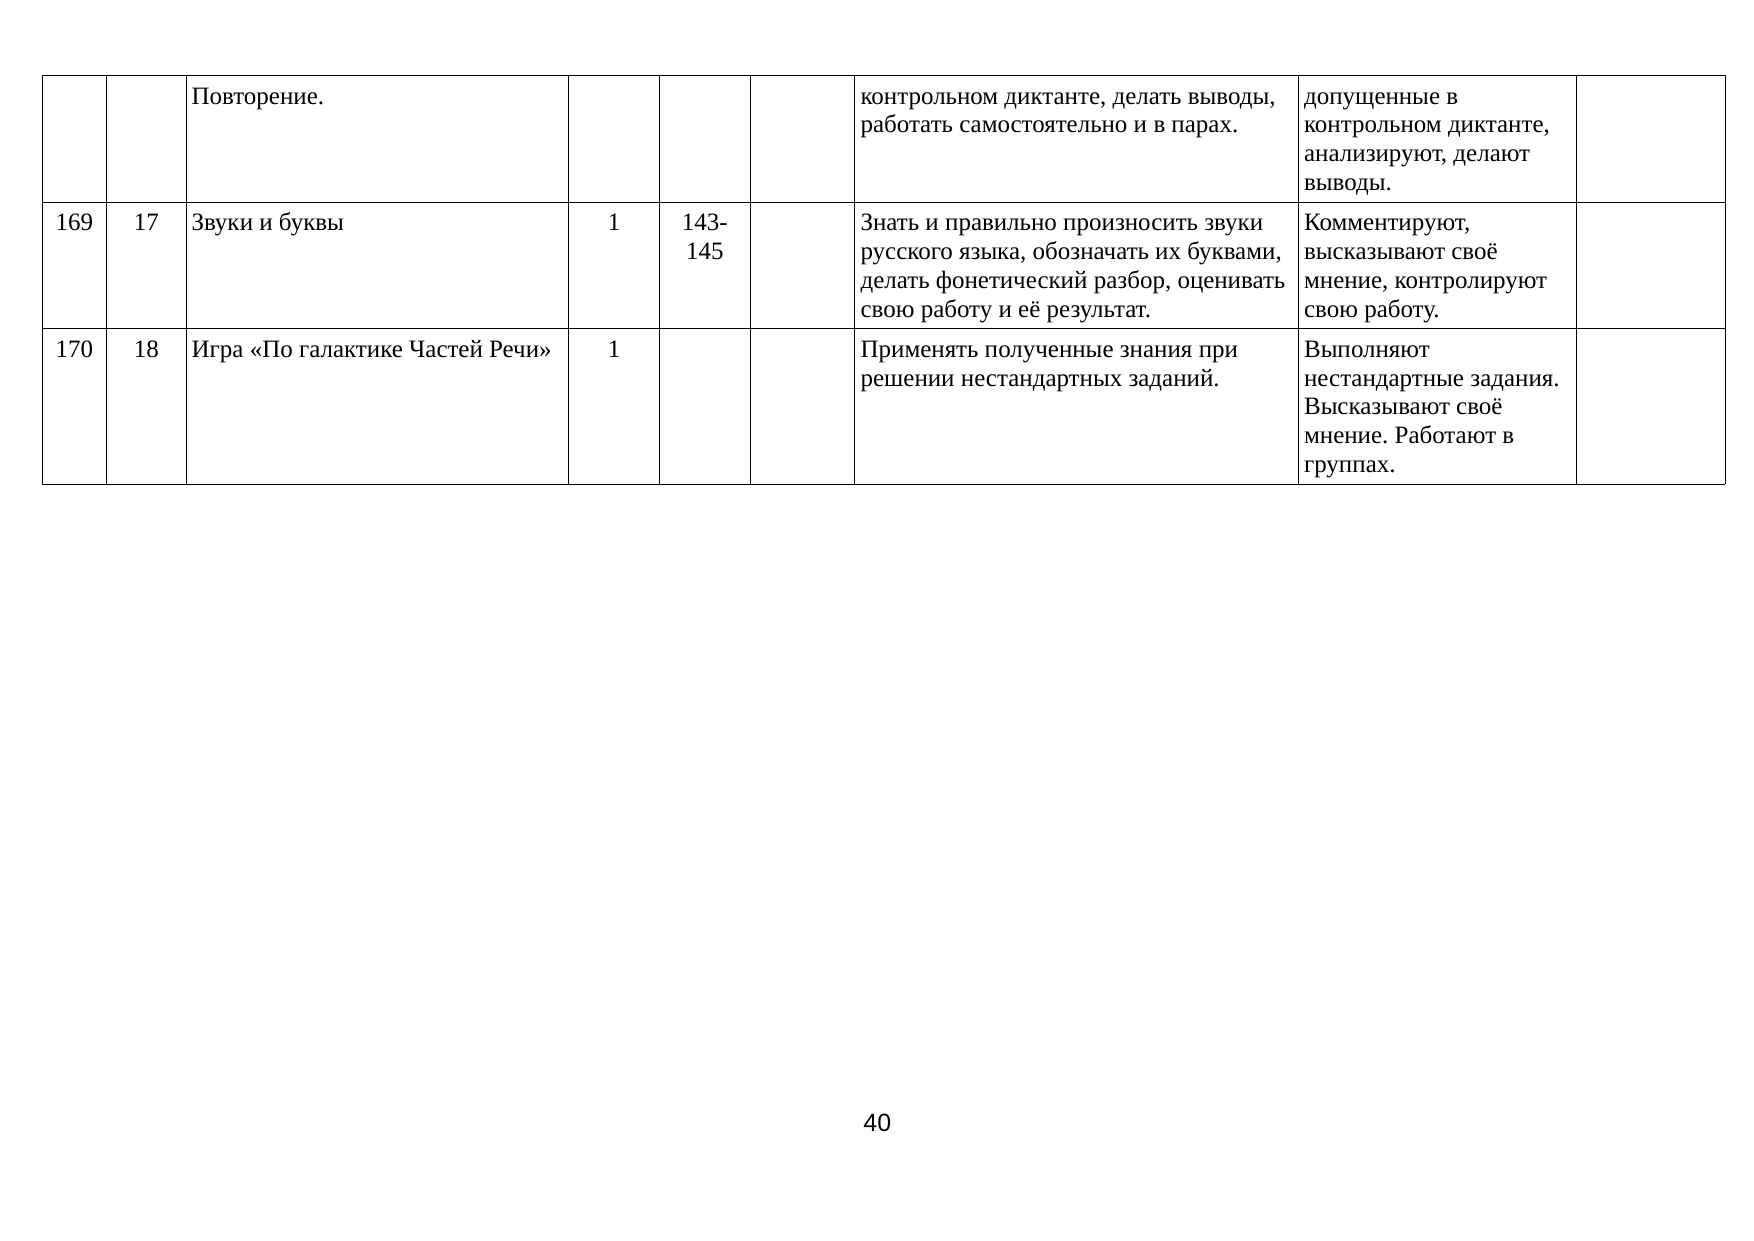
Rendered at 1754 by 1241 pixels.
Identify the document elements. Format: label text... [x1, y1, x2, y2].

table_cell [660, 76, 750, 202]
table_cell 170 [43, 329, 106, 483]
table_cell [660, 329, 750, 483]
table_cell Повторение. [187, 76, 568, 202]
table_cell 169 [43, 203, 106, 328]
table_cell 18 [107, 329, 186, 483]
table_cell 143-145 [660, 203, 750, 328]
table_cell [751, 203, 854, 328]
table_cell допущенные в контрольном диктанте, анализируют, делают выводы. [1299, 76, 1576, 202]
table_cell [1577, 329, 1725, 483]
table_cell [751, 329, 854, 483]
table_cell [751, 76, 854, 202]
table_cell Выполняют нестандартные задания. Высказывают своё мнение. Работают в группах. [1299, 329, 1576, 483]
table_cell [1577, 76, 1725, 202]
table_cell контрольном диктанте, делать выводы, работать самостоятельно и в парах. [855, 76, 1298, 202]
table_cell Комментируют, высказывают своё мнение, контролируют свою работу. [1299, 203, 1576, 328]
table_cell Применять полученные знания при решении нестандартных заданий. [855, 329, 1298, 483]
table_cell Игра «По галактике Частей Речи» [187, 329, 568, 483]
table_cell 1 [569, 329, 659, 483]
table_cell Знать и правильно произносить звуки русского языка, обозначать их буквами, делать фонетический разбор, оценивать свою работу и её результат. [855, 203, 1298, 328]
table_cell Звуки и буквы [187, 203, 568, 328]
table_cell [1577, 203, 1725, 328]
table_cell [569, 76, 659, 202]
table_cell 1 [569, 203, 659, 328]
table_cell [43, 76, 106, 202]
table_cell 17 [107, 203, 186, 328]
table_cell [107, 76, 186, 202]
